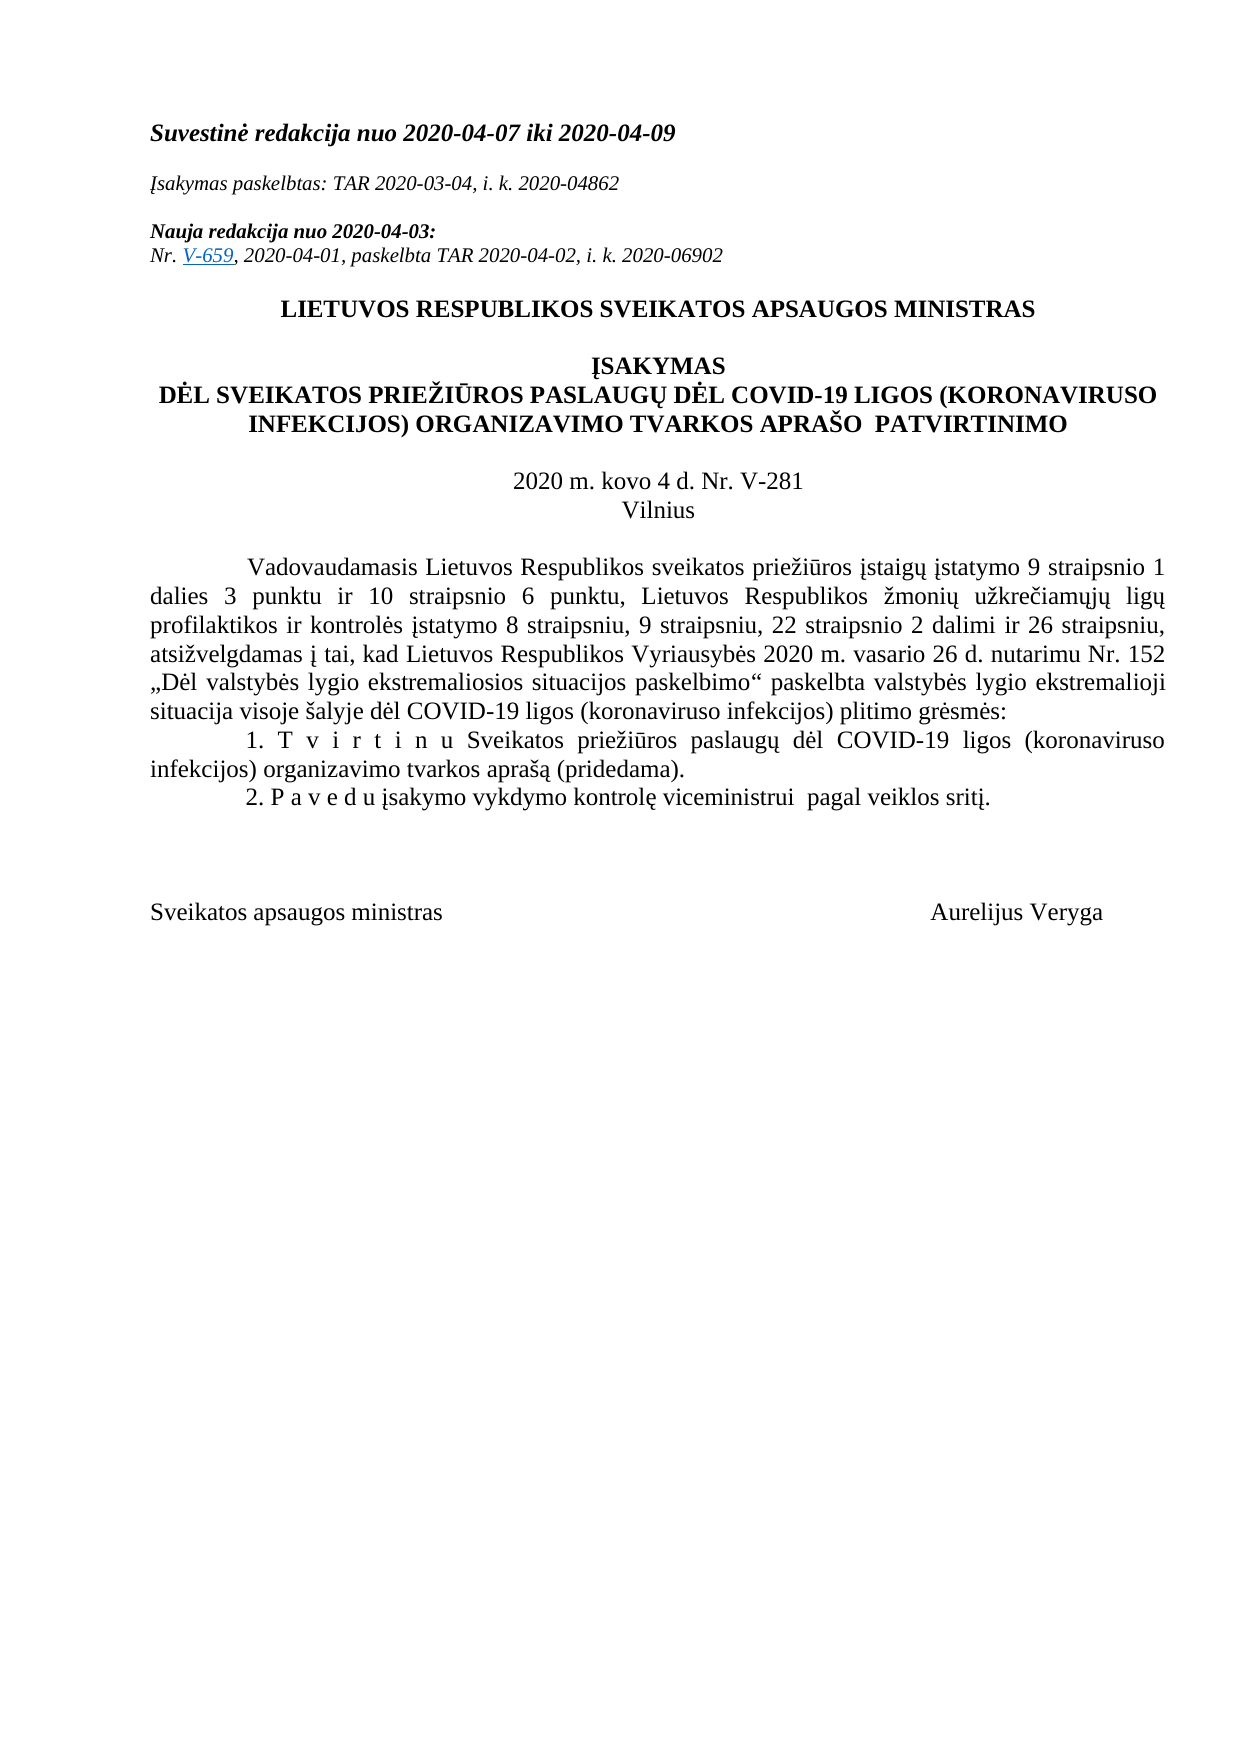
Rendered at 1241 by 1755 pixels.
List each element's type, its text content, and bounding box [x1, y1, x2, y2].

text Įsakymas paskelbtas: TAR 2020-03-04, i. k. 2020-04862 [150, 171, 1166, 195]
text Nr. V-659, 2020-04-01, paskelbta TAR 2020-04-02, i. k. 2020-06902 [150, 243, 1166, 267]
text DĖL SVEIKATOS PRIEŽIŪROS PASLAUGŲ DĖL COVID-19 LIGOS (KORONAVIRUSO INFEKCIJOS) ORGANIZAVIMO TVARKOS APRAŠO PATVIRTINIMO [150, 380, 1166, 437]
text 1. T v i r t i n u Sveikatos priežiūros paslaugų dėl COVID-19 ligos (koronaviruso infekcijos) organizavimo tvarkos aprašą (pridedama). [150, 725, 1166, 782]
text Nauja redakcija nuo 2020-04-03: [150, 219, 1166, 243]
text 2. P a v e d u įsakymo vykdymo kontrolę viceministrui pagal veiklos sritį. [150, 782, 1166, 811]
text LIETUVOS RESPUBLIKOS SVEIKATOS APSAUGOS MINISTRAS [150, 294, 1166, 322]
text Vilnius [150, 495, 1166, 524]
text ĮSAKYMAS [150, 351, 1166, 380]
text 2020 m. kovo 4 d. Nr. V-281 [150, 466, 1166, 495]
text Suvestinė redakcija nuo 2020-04-07 iki 2020-04-09 [150, 118, 1166, 147]
text Vadovaudamasis Lietuvos Respublikos sveikatos priežiūros įstaigų įstatymo 9 straipsnio 1 dalies 3 punktu ir 10 straipsnio 6 punktu, Lietuvos Respublikos žmonių užkrečiamųjų ligų profilaktikos ir kontrolės įstatymo 8 straipsniu, 9 straipsniu, 22 straipsnio 2 dalimi ir 26 straipsniu, atsižvelgdamas į tai, kad Lietuvos Respublikos Vyriausybės 2020 m. vasario 26 d. nutarimu Nr. 152 „Dėl valstybės lygio ekstremaliosios situacijos paskelbimo“ paskelbta valstybės lygio ekstremalioji situacija visoje šalyje dėl COVID-19 ligos (koronaviruso infekcijos) plitimo grėsmės: [150, 552, 1166, 725]
text Sveikatos apsaugos ministras Aurelijus Veryga [150, 897, 1166, 926]
